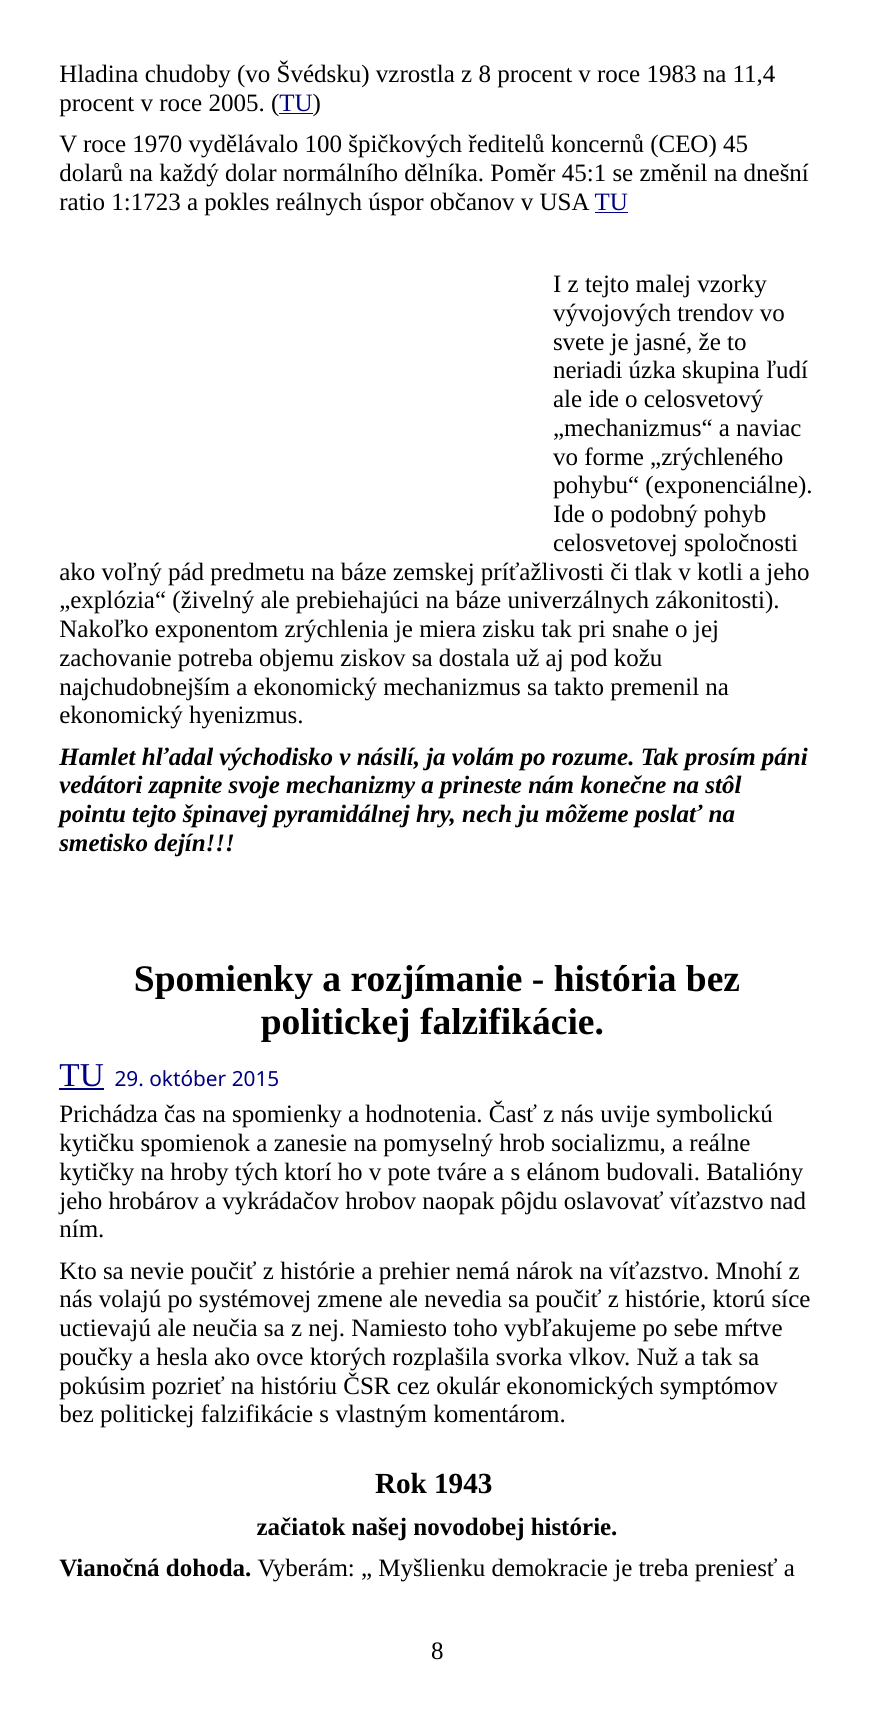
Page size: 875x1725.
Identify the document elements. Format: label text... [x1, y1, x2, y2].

text Hamlet hľadal východisko v násilí, ja volám po rozume. Tak prosím páni vedátori zapnite svoje mechanizmy a prineste nám konečne na stôl pointu tejto špinavej pyramidálnej hry, nech ju môžeme poslať na smetisko dejín!!! [59, 742, 815, 857]
text Vianočná dohoda. Vyberám: „ Myšlienku demokracie je treba preniesť a [59, 1553, 815, 1582]
text V roce 1970 vydělávalo 100 špičkových ředitelů koncernů (CEO) 45 dolarů na každý dolar normálního dělníka. Poměr 45:1 se změnil na dnešní ratio 1:1723 a pokles reálnych úspor občanov v USA TU [59, 129, 815, 215]
subtitle Spomienky a rozjímanie - história bez politickej falzifikácie. [59, 957, 815, 1043]
text Prichádza čas na spomienky a hodnotenia. Časť z nás uvije symbolickú kytičku spomienok a zanesie na pomyselný hrob socializmu, a reálne kytičky na hroby tých ktorí ho v pote tváre a s elánom budovali. Batalióny jeho hrobárov a vykrádačov hrobov naopak pôjdu oslavovať víťazstvo nad ním. [59, 1099, 815, 1243]
text Hladina chudoby (vo Švédsku) vzrostla z 8 procent v roce 1983 na 11,4 procent v roce 2005. (TU) [59, 59, 815, 117]
text I z tejto malej vzorky vývojových trendov vo svete je jasné, že to neriadi úzka skupina ľudí ale ide o celosvetový „mechanizmus“ a naviac vo forme „zrýchleného pohybu“ (exponenciálne). Ide o podobný pohyb celosvetovej spoločnosti ako voľný pád predmetu na báze zemskej príťažlivosti či tlak v kotli a jeho „explózia“ (živelný ale prebiehajúci na báze univerzálnych zákonitosti). Nakoľko exponentom zrýchlenia je miera zisku tak pri snahe o jej zachovanie potreba objemu ziskov sa dostala už aj pod kožu najchudobnejším a ekonomický mechanizmus sa takto premenil na ekonomický hyenizmus. [59, 269, 815, 729]
text začiatok našej novodobej histórie. [59, 1512, 815, 1541]
text Kto sa nevie poučiť z histórie a prehier nemá nárok na víťazstvo. Mnohí z nás volajú po systémovej zmene ale nevedia sa poučiť z histórie, ktorú síce uctievajú ale neučia sa z nej. Namiesto toho vybľakujeme po sebe mŕtve poučky a hesla ako ovce ktorých rozplašila svorka vlkov. Nuž a tak sa pokúsim pozrieť na históriu ČSR cez okulár ekonomických symptómov bez politickej falzifikácie s vlastným komentárom. [59, 1256, 815, 1428]
text TU 29. október 2015 [59, 1055, 815, 1094]
subtitle Rok 1943 [59, 1466, 815, 1499]
